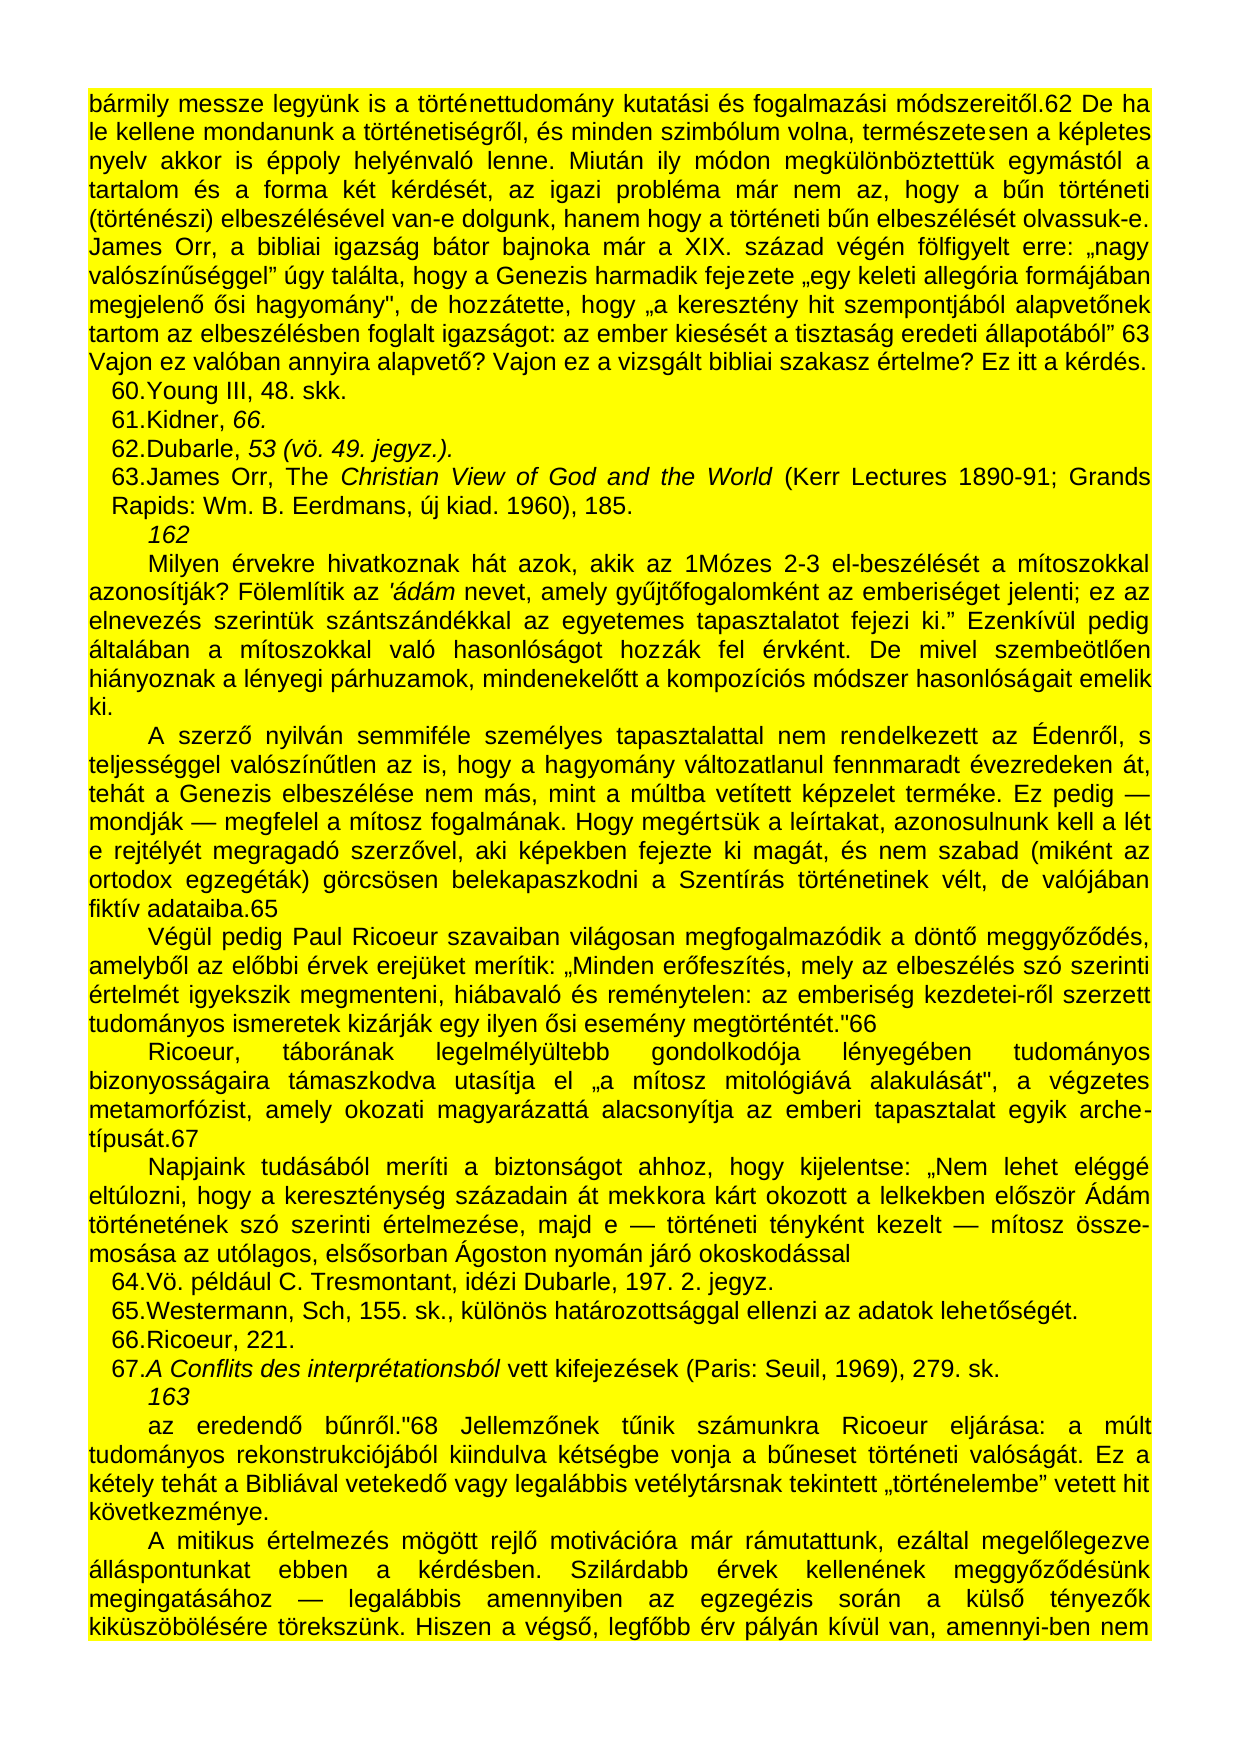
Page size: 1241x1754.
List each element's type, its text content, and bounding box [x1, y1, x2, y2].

list Kidner, 66. [88, 405, 1152, 433]
text 162 [88, 520, 1152, 548]
list Young III, 48. skk. [88, 376, 1152, 405]
text Milyen érvekre hivatkoznak hát azok, akik az 1Mózes 2-3 el-beszélését a mítoszokkal azonosítják? Fölemlítik az 'ádám nevet, amely gyűjtőfogalomként az emberiséget jelenti; ez az elnevezés szerintük szántszándékkal az egyetemes tapasztalatot fejezi ki.” Ezenkívül pedig általában a mítoszokkal való hasonlóságot hoz­zák fel érvként. De mivel szembeötlően hiányoznak a lényegi párhuzamok, mindenekelőtt a kompozíciós módszer hasonlósá­gait emelik ki. [88, 548, 1152, 721]
text Napjaink tudásából meríti a biztonságot ahhoz, hogy kijelentse: „Nem lehet eléggé eltúlozni, hogy a kereszténység századain át mek­kora kárt okozott a lelkekben először Ádám történetének szó sze­rinti értelmezése, majd e ― történeti tényként kezelt ― mítosz össze-mosása az utólagos, elsősorban Ágoston nyomán járó okoskodással [88, 1152, 1152, 1267]
text bármily messze legyünk is a törté­nettudomány kutatási és fogalmazási módszereitől.62 De ha le kellene mondanunk a történetiségről, és minden szimbólum volna, természete­sen a képletes nyelv akkor is éppoly helyénvaló lenne. Miután ily módon megkülönböztettük egymástól a tartalom és a forma két kérdését, az igazi probléma már nem az, hogy a bűn történeti (történészi) elbeszélésével van-e dolgunk, hanem hogy a történeti bűn elbeszélését olvassuk-e. James Orr, a bibliai igazság bátor bajnoka már a XIX. század végén fölfigyelt erre: „nagy valószínűséggel” úgy találta, hogy a Genezis harmadik feje­zete „egy keleti allegória formájában megjelenő ősi hagyomány", de hoz­zátette, hogy „a keresztény hit szempontjából alapvetőnek tartom az elbeszélésben foglalt igazságot: az ember kiesését a tisztaság eredeti állapotából” 63 Vajon ez valóban annyira alapvető? Vajon ez a vizsgált bibliai szakasz értelme? Ez itt a kérdés. [88, 88, 1152, 376]
text az eredendő bűnről."68 Jellemzőnek tűnik számunkra Ricoeur eljá­rása: a múlt tudományos rekonstrukciójából kiindulva kétségbe vonja a bűneset történeti valóságát. Ez a kétely tehát a Bibliával vetekedő vagy legalábbis vetélytársnak tekintett „történelembe” vetett hit következménye. [88, 1411, 1152, 1526]
list Ricoeur, 221. [88, 1325, 1152, 1353]
text A mitikus értelmezés mögött rejlő motivációra már rámutattunk, ezáltal megelőlegezve álláspontunkat ebben a kérdésben. Szilárdabb érvek kellenének meggyőződésünk megingatásához ― legalábbis amennyiben az egzegézis során a külső tényezők kiküszöbölésére törekszünk. Hiszen a végső, legfőbb érv pályán kívül van, amennyi-ben nem [88, 1526, 1152, 1641]
list A Conflits des interprétationsból vett kifejezések (Paris: Seuil, 1969), 279. sk. [88, 1353, 1152, 1382]
text Végül pedig Paul Ricoeur szavaiban világosan megfogalmazódik a döntő meggyőződés, amelyből az előbbi érvek erejüket merítik: „Minden erőfeszítés, mely az elbeszélés szó szerinti értelmét igyek­szik megmenteni, hiábavaló és reménytelen: az emberiség kezdetei-ről szerzett tudományos ismeretek kizárják egy ilyen ősi esemény megtörténtét."66 [88, 922, 1152, 1037]
list Vö. például C. Tresmontant, idézi Dubarle, 197. 2. jegyz. [88, 1267, 1152, 1296]
list Dubarle, 53 (vö. 49. jegyz.). [88, 433, 1152, 462]
text 163 [88, 1382, 1152, 1411]
list Westermann, Sch, 155. sk., különös határozottsággal ellenzi az adatok lehe­tőségét. [88, 1296, 1152, 1325]
text Ricoeur, táborának legelmélyültebb gondolkodója lényegében tudományos bizonyosságaira támaszkodva utasítja el „a mítosz mitológiává alakulását", a végzetes metamorfózist, amely okoza­ti magyarázattá alacsonyítja az emberi tapasztalat egyik arche­típusát.67 [88, 1037, 1152, 1152]
text A szerző nyilván semmiféle személyes tapasztalattal nem ren­delkezett az Édenről, s teljességgel valószínűtlen az is, hogy a ha­gyomány változatlanul fennmaradt évezredeken át, tehát a Gene­zis elbeszélése nem más, mint a múltba vetített képzelet terméke. Ez pedig ― mondják ― megfelel a mítosz fogalmának. Hogy megért­sük a leírtakat, azonosulnunk kell a lét e rejtélyét megragadó szer­zővel, aki képekben fejezte ki magát, és nem szabad (miként az orto­dox egzegéták) görcsösen belekapaszkodni a Szentírás történetinek vélt, de valójában fiktív adataiba.65 [88, 721, 1152, 922]
list James Orr, The Christian View of God and the World (Kerr Lectures 1890-91; Grands Rapids: Wm. B. Eerdmans, új kiad. 1960), 185. [88, 462, 1152, 520]
